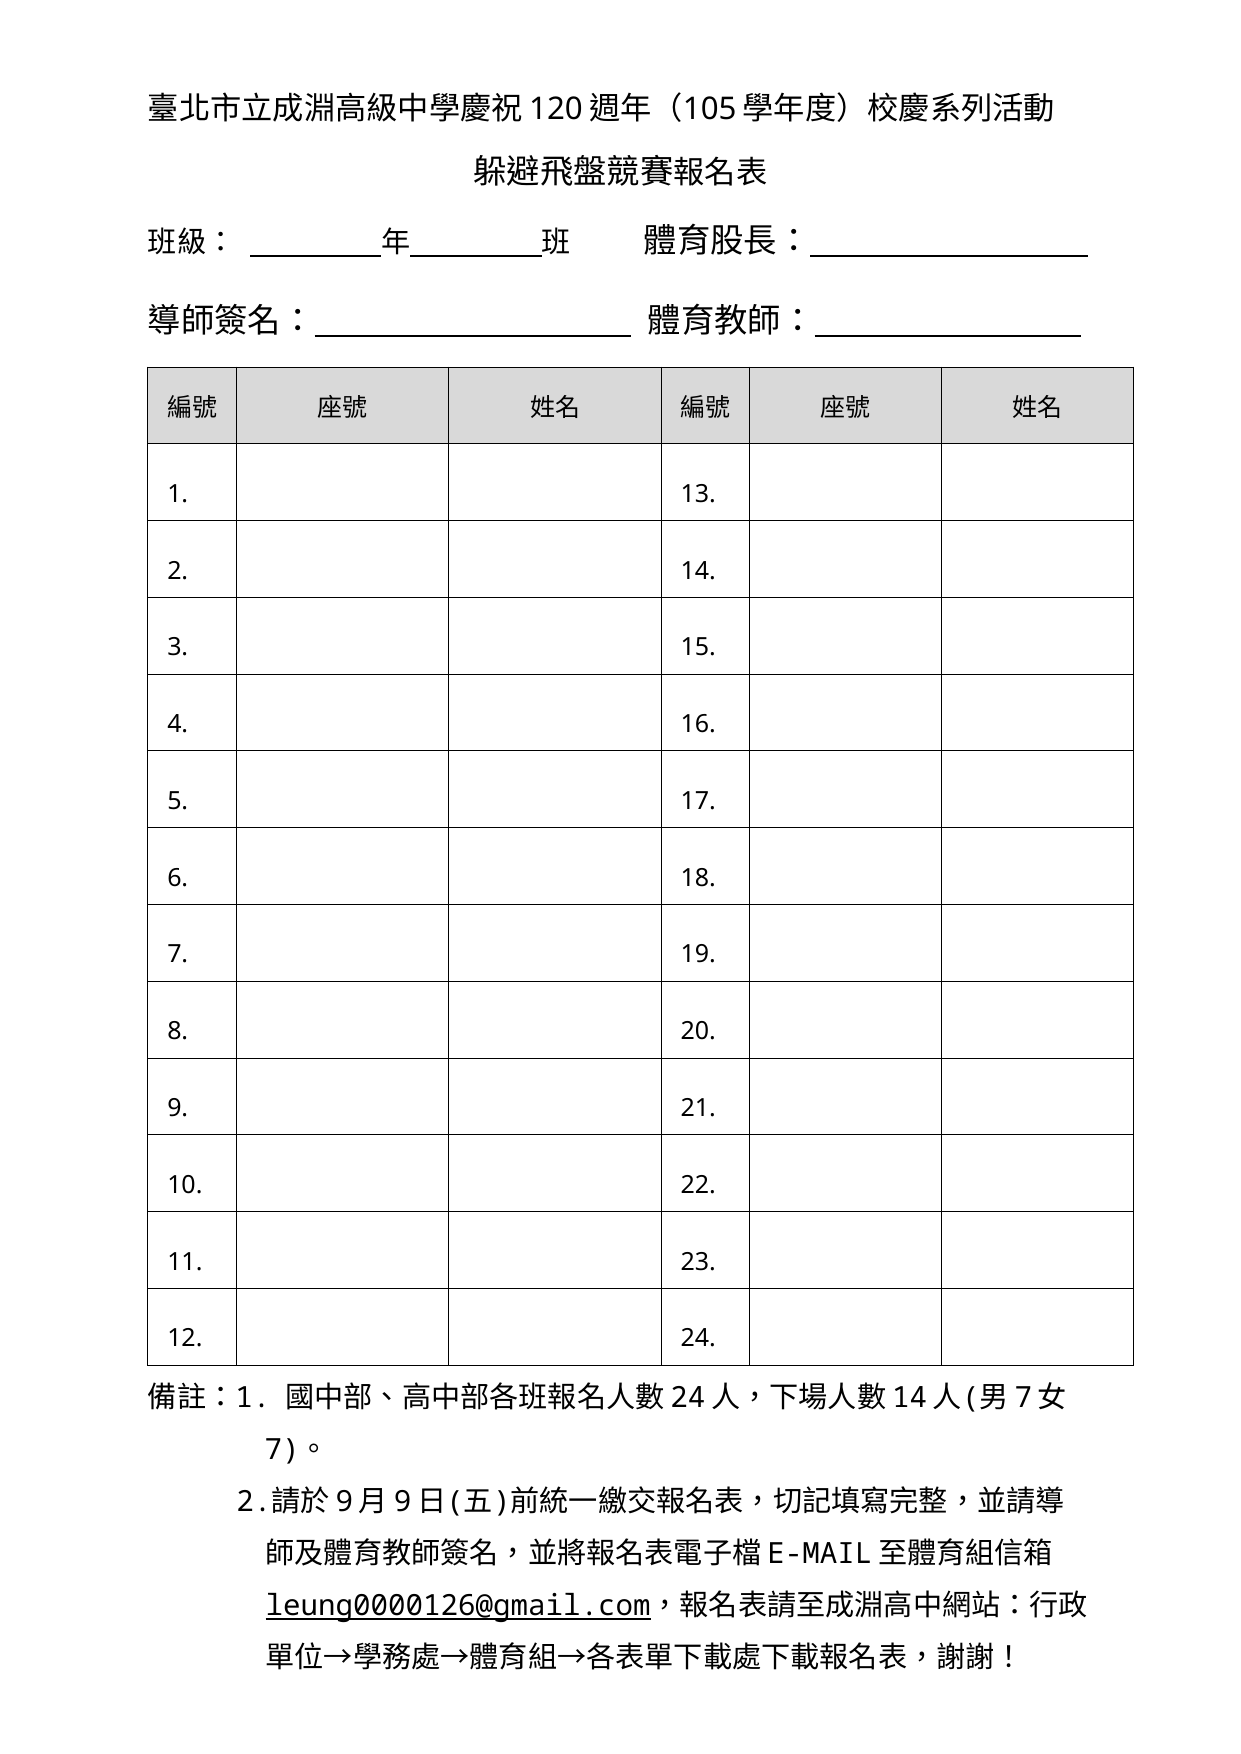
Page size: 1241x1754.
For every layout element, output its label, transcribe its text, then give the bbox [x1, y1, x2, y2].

table_cell [662, 1289, 749, 1364]
text 躲避飛盤競賽報名表 [148, 127, 1092, 189]
table_cell [942, 905, 1133, 981]
table_cell [449, 751, 661, 827]
table_cell [750, 828, 941, 904]
table_cell [449, 521, 661, 597]
table_cell [662, 751, 749, 827]
table_cell [237, 598, 448, 674]
table_cell [148, 751, 236, 827]
table_header 座號 [237, 368, 448, 443]
table_cell [449, 1135, 661, 1211]
table_cell [662, 444, 749, 520]
text 2.請於9月9日(五)前統一繳交報名表，切記填寫完整，並請導師及體育教師簽名，並將報名表電子檔E-MAIL至體育組信箱leung0000126@gmail.com，報名表請至成淵高中網站：行政單位→學務處→體育組→各表單下載處下載報名表，謝謝！ [236, 1470, 1092, 1678]
table_cell [237, 828, 448, 904]
table_cell [237, 675, 448, 750]
table_cell [148, 675, 236, 750]
table_cell [148, 444, 236, 520]
table_header 編號 [148, 368, 236, 443]
table_cell [750, 598, 941, 674]
table_cell [750, 521, 941, 597]
table_cell [237, 521, 448, 597]
table_cell [662, 1212, 749, 1288]
table_cell [237, 751, 448, 827]
table_cell [449, 1059, 661, 1134]
table_cell [942, 444, 1133, 520]
table_cell [942, 1135, 1133, 1211]
text 備註：1. 國中部、高中部各班報名人數24人，下場人數14人(男7女7)。 [148, 1366, 1092, 1470]
table_cell [662, 828, 749, 904]
table_cell [237, 1059, 448, 1134]
table_cell [148, 828, 236, 904]
table_cell [662, 982, 749, 1057]
table_cell [750, 1212, 941, 1288]
text 導師簽名： 體育教師： [148, 269, 1092, 348]
table_cell [942, 521, 1133, 597]
table_cell [449, 1289, 661, 1364]
table_cell [237, 1212, 448, 1288]
table_cell [662, 1135, 749, 1211]
table_header 姓名 [449, 368, 661, 443]
table_cell [148, 598, 236, 674]
table_cell [942, 1212, 1133, 1288]
table_header 姓名 [942, 368, 1133, 443]
table_cell [237, 1289, 448, 1364]
table_header 座號 [750, 368, 941, 443]
table_cell [148, 905, 236, 981]
table_cell [750, 1289, 941, 1364]
table_cell [449, 982, 661, 1057]
table_cell [237, 982, 448, 1057]
table_cell [148, 982, 236, 1057]
table_cell [148, 1059, 236, 1134]
table_cell [942, 982, 1133, 1057]
table_cell [148, 1212, 236, 1288]
table_cell [449, 444, 661, 520]
table_cell [237, 905, 448, 981]
table_cell [942, 1059, 1133, 1134]
table_cell [662, 598, 749, 674]
table_cell [750, 444, 941, 520]
table_cell [942, 598, 1133, 674]
table_cell [662, 675, 749, 750]
table_cell [662, 905, 749, 981]
table_cell [942, 828, 1133, 904]
text 班級： 年 班 體育股長： [148, 189, 1092, 269]
text 臺北市立成淵高級中學慶祝120週年（105學年度）校慶系列活動 [148, 64, 1092, 127]
table_cell [449, 905, 661, 981]
table_cell [662, 1059, 749, 1134]
table_cell [449, 1212, 661, 1288]
table_cell [148, 1289, 236, 1364]
table_cell [148, 1135, 236, 1211]
table_cell [449, 598, 661, 674]
table_cell [237, 444, 448, 520]
table_cell [750, 751, 941, 827]
table_header 編號 [662, 368, 749, 443]
table_cell [750, 905, 941, 981]
table_cell [750, 1135, 941, 1211]
table_cell [750, 1059, 941, 1134]
table_cell [942, 675, 1133, 750]
table_cell [942, 1289, 1133, 1364]
table_cell [942, 751, 1133, 827]
table_cell [237, 1135, 448, 1211]
table_cell [148, 521, 236, 597]
table_cell [449, 828, 661, 904]
table_cell [662, 521, 749, 597]
table_cell [449, 675, 661, 750]
table_cell [750, 675, 941, 750]
table_cell [750, 982, 941, 1057]
